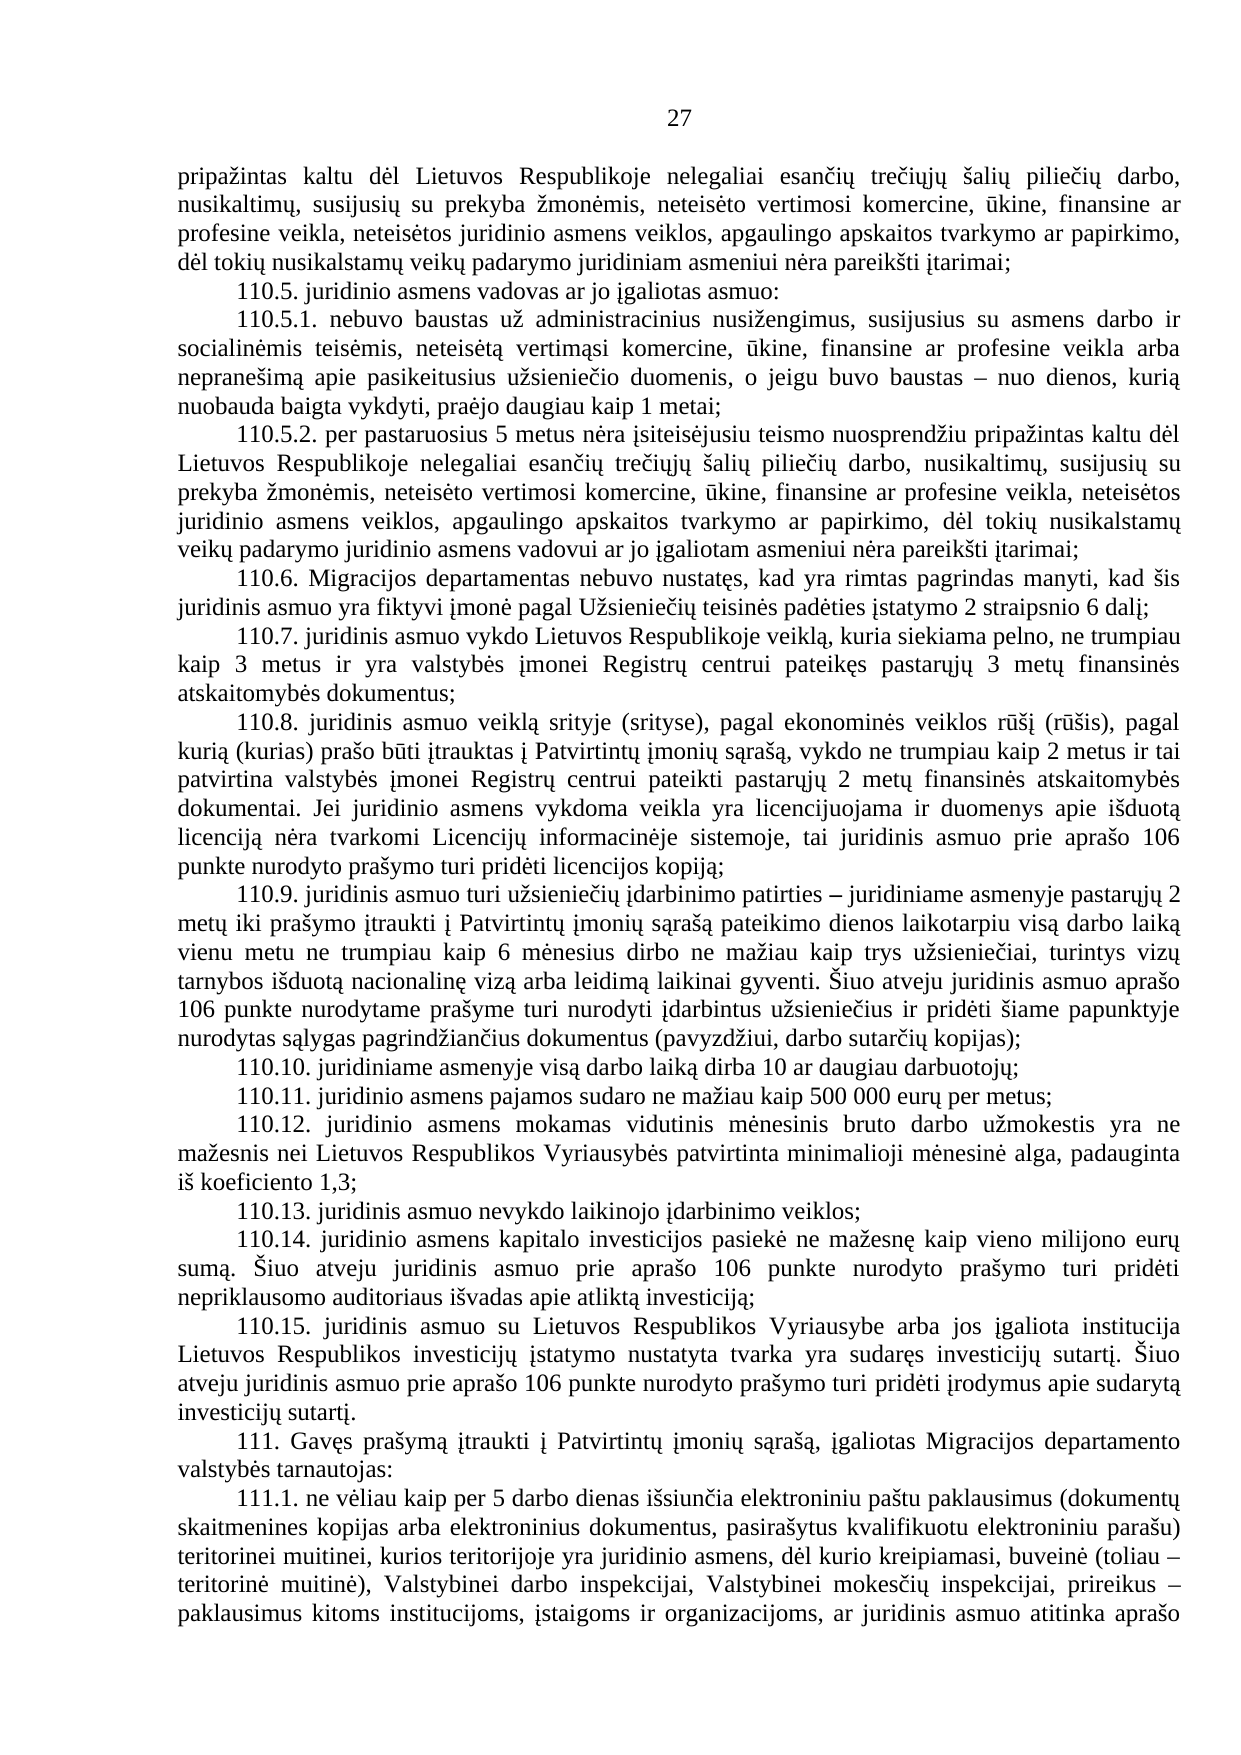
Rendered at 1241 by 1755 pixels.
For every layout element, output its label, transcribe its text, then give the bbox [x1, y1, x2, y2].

text 110.8. juridinis asmuo veiklą srityje (srityse), pagal ekonominės veiklos rūšį (rūšis), pagal kurią (kurias) prašo būti įtrauktas į Patvirtintų įmonių sąrašą, vykdo ne trumpiau kaip 2 metus ir tai patvirtina valstybės įmonei Registrų centrui pateikti pastarųjų 2 metų finansinės atskaitomybės dokumentai. Jei juridinio asmens vykdoma veikla yra licencijuojama ir duomenys apie išduotą licenciją nėra tvarkomi Licencijų informacinėje sistemoje, tai juridinis asmuo prie aprašo 106 punkte nurodyto prašymo turi pridėti licencijos kopiją; [177, 707, 1181, 879]
text 110.12. juridinio asmens mokamas vidutinis mėnesinis bruto darbo užmokestis yra ne mažesnis nei Lietuvos Respublikos Vyriausybės patvirtinta minimalioji mėnesinė alga, padauginta iš koeficiento 1,3; [177, 1109, 1181, 1196]
text 110.5.1. nebuvo baustas už administracinius nusižengimus, susijusius su asmens darbo ir socialinėmis teisėmis, neteisėtą vertimąsi komercine, ūkine, finansine ar profesine veikla arba nepranešimą apie pasikeitusius užsieniečio duomenis, o jeigu buvo baustas – nuo dienos, kurią nuobauda baigta vykdyti, praėjo daugiau kaip 1 metai; [177, 304, 1181, 419]
text 110.10. juridiniame asmenyje visą darbo laiką dirba 10 ar daugiau darbuotojų; [177, 1052, 1181, 1081]
text 111. Gavęs prašymą įtraukti į Patvirtintų įmonių sąrašą, įgaliotas Migracijos departamento valstybės tarnautojas: [177, 1426, 1181, 1483]
text 110.9. juridinis asmuo turi užsieniečių įdarbinimo patirties – juridiniame asmenyje pastarųjų 2 metų iki prašymo įtraukti į Patvirtintų įmonių sąrašą pateikimo dienos laikotarpiu visą darbo laiką vienu metu ne trumpiau kaip 6 mėnesius dirbo ne mažiau kaip trys užsieniečiai, turintys vizų tarnybos išduotą nacionalinę vizą arba leidimą laikinai gyventi. Šiuo atveju juridinis asmuo aprašo 106 punkte nurodytame prašyme turi nurodyti įdarbintus užsieniečius ir pridėti šiame papunktyje nurodytas sąlygas pagrindžiančius dokumentus (pavyzdžiui, darbo sutarčių kopijas); [177, 879, 1181, 1052]
text 110.14. juridinio asmens kapitalo investicijos pasiekė ne mažesnę kaip vieno milijono eurų sumą. Šiuo atveju juridinis asmuo prie aprašo 106 punkte nurodyto prašymo turi pridėti nepriklausomo auditoriaus išvadas apie atliktą investiciją; [177, 1224, 1181, 1311]
text 110.5. juridinio asmens vadovas ar jo įgaliotas asmuo: [177, 276, 1181, 304]
text 110.5.2. per pastaruosius 5 metus nėra įsiteisėjusiu teismo nuosprendžiu pripažintas kaltu dėl Lietuvos Respublikoje nelegaliai esančių trečiųjų šalių piliečių darbo, nusikaltimų, susijusių su prekyba žmonėmis, neteisėto vertimosi komercine, ūkine, finansine ar profesine veikla, neteisėtos juridinio asmens veiklos, apgaulingo apskaitos tvarkymo ar papirkimo, dėl tokių nusikalstamų veikų padarymo juridinio asmens vadovui ar jo įgaliotam asmeniui nėra pareikšti įtarimai; [177, 419, 1181, 563]
text 111.1. ne vėliau kaip per 5 darbo dienas išsiunčia elektroniniu paštu paklausimus (dokumentų skaitmenines kopijas arba elektroninius dokumentus, pasirašytus kvalifikuotu elektroniniu parašu) teritorinei muitinei, kurios teritorijoje yra juridinio asmens, dėl kurio kreipiamasi, buveinė (toliau – teritorinė muitinė), Valstybinei darbo inspekcijai, Valstybinei mokesčių inspekcijai, prireikus – paklausimus kitoms institucijoms, įstaigoms ir organizacijoms, ar juridinis asmuo atitinka aprašo [177, 1483, 1181, 1627]
text 110.6. Migracijos departamentas nebuvo nustatęs, kad yra rimtas pagrindas manyti, kad šis juridinis asmuo yra fiktyvi įmonė pagal Užsieniečių teisinės padėties įstatymo 2 straipsnio 6 dalį; [177, 563, 1181, 621]
text 110.7. juridinis asmuo vykdo Lietuvos Respublikoje veiklą, kuria siekiama pelno, ne trumpiau kaip 3 metus ir yra valstybės įmonei Registrų centrui pateikęs pastarųjų 3 metų finansinės atskaitomybės dokumentus; [177, 621, 1181, 707]
text 110.15. juridinis asmuo su Lietuvos Respublikos Vyriausybe arba jos įgaliota institucija Lietuvos Respublikos investicijų įstatymo nustatyta tvarka yra sudaręs investicijų sutartį. Šiuo atveju juridinis asmuo prie aprašo 106 punkte nurodyto prašymo turi pridėti įrodymus apie sudarytą investicijų sutartį. [177, 1311, 1181, 1426]
text 110.11. juridinio asmens pajamos sudaro ne mažiau kaip 500 000 eurų per metus; [177, 1081, 1181, 1109]
text pripažintas kaltu dėl Lietuvos Respublikoje nelegaliai esančių trečiųjų šalių piliečių darbo, nusikaltimų, susijusių su prekyba žmonėmis, neteisėto vertimosi komercine, ūkine, finansine ar profesine veikla, neteisėtos juridinio asmens veiklos, apgaulingo apskaitos tvarkymo ar papirkimo, dėl tokių nusikalstamų veikų padarymo juridiniam asmeniui nėra pareikšti įtarimai; [177, 161, 1181, 276]
text 110.13. juridinis asmuo nevykdo laikinojo įdarbinimo veiklos; [177, 1196, 1181, 1224]
